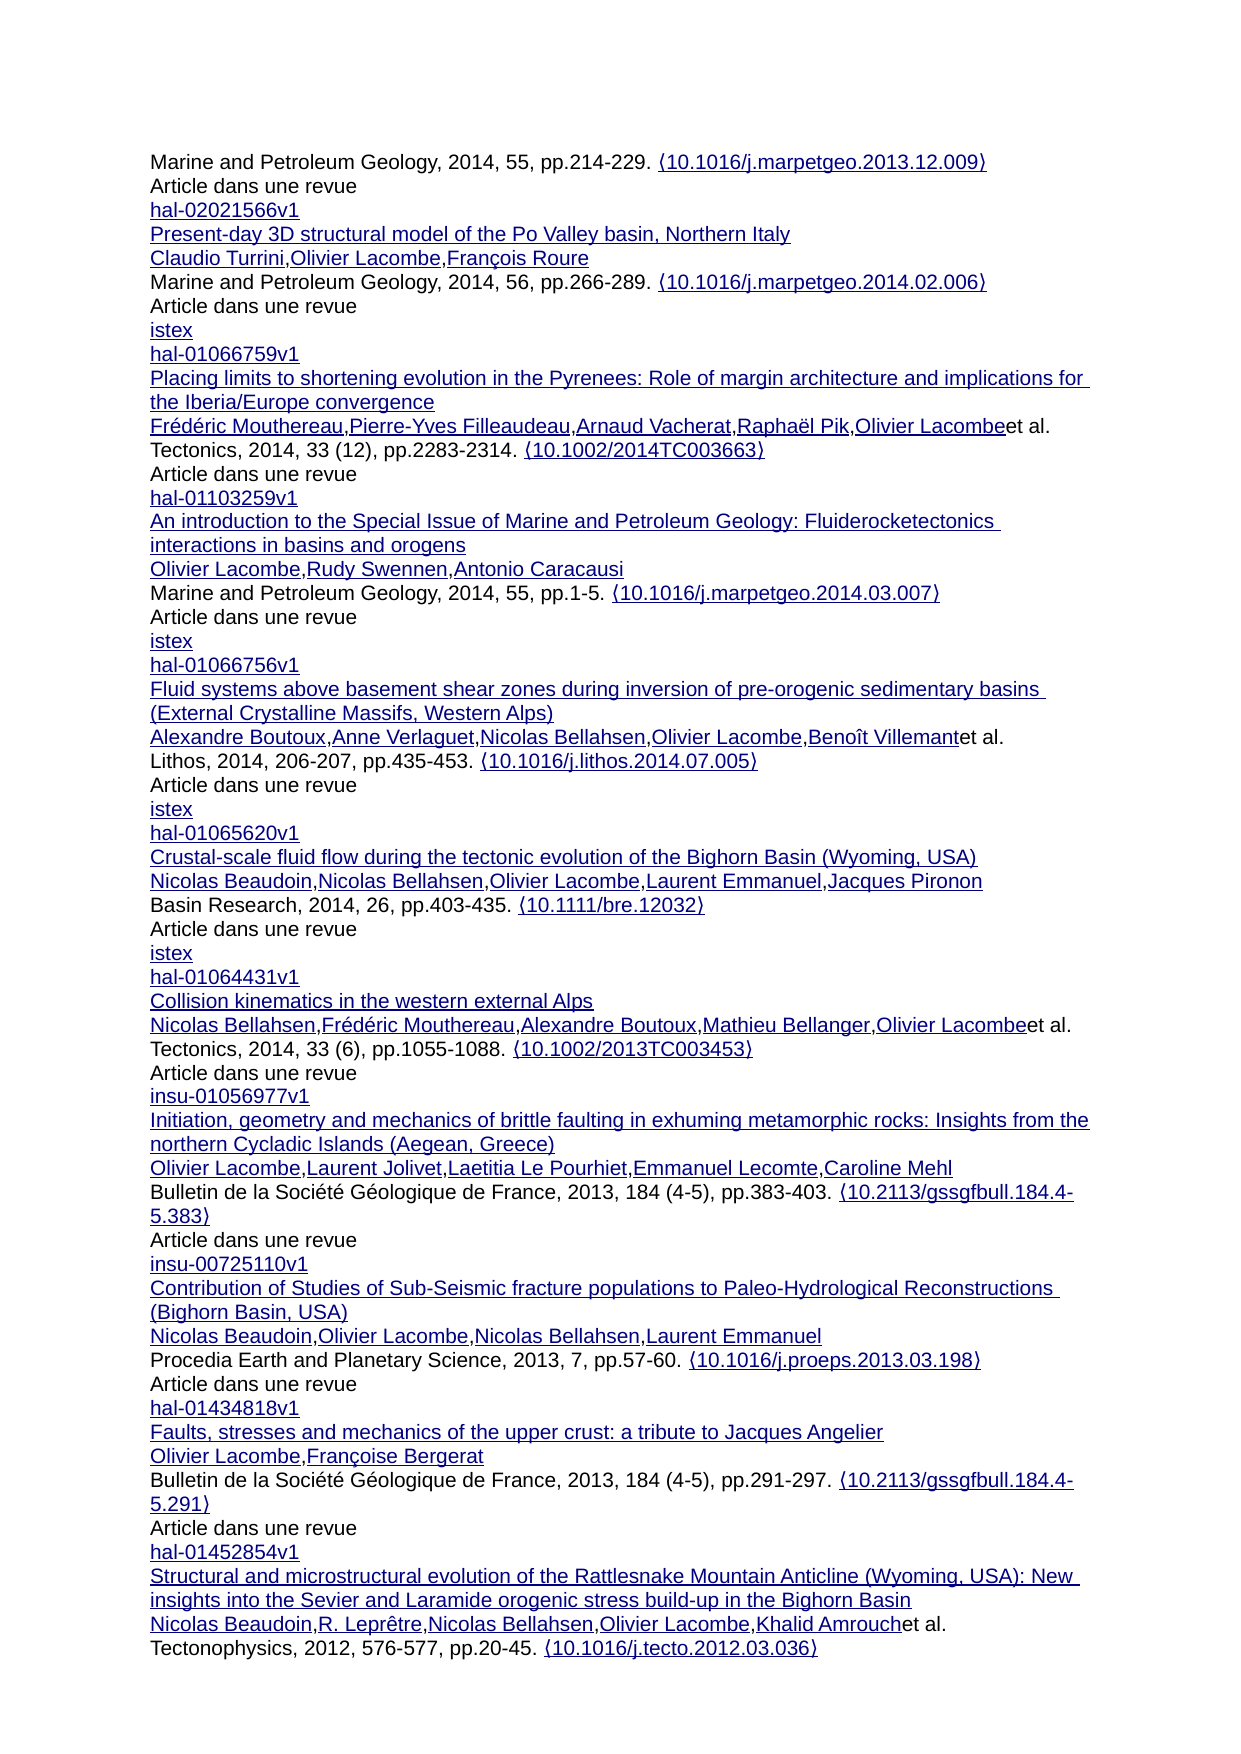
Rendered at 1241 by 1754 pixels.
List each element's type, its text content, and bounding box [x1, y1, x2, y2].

table_cell Structural and microstructural evolution of the Rattlesnake Mountain Anticline (Wyoming, USA): New insights into the Sevier and Laramide orogenic stress build-up in the Bighorn Basin Nicolas Beaudoin,R. Leprêtre,Nicolas Bellahsen,Olivier Lacombe,Khalid Amrouchet al. Tectonophysics, 2012, 576-577, pp.20-45. ⟨10.1016/j.tecto.2012.03.036⟩ [150, 1564, 1090, 1659]
table_cell Crustal-scale fluid flow during the tectonic evolution of the Bighorn Basin (Wyoming, USA) Nicolas Beaudoin,Nicolas Bellahsen,Olivier Lacombe,Laurent Emmanuel,Jacques Pironon Basin Research, 2014, 26, pp.403-435. ⟨10.1111/bre.12032⟩ Article dans une revue istex hal-01064431v1 [150, 845, 1090, 988]
table_cell Present-day 3D structural model of the Po Valley basin, Northern Italy Claudio Turrini,Olivier Lacombe,François Roure Marine and Petroleum Geology, 2014, 56, pp.266-289. ⟨10.1016/j.marpetgeo.2014.02.006⟩ Article dans une revue istex hal-01066759v1 [150, 222, 1090, 366]
table_cell Fluid systems above basement shear zones during inversion of pre-orogenic sedimentary basins (External Crystalline Massifs, Western Alps) Alexandre Boutoux,Anne Verlaguet,Nicolas Bellahsen,Olivier Lacombe,Benoît Villemantet al. Lithos, 2014, 206-207, pp.435-453. ⟨10.1016/j.lithos.2014.07.005⟩ Article dans une revue istex hal-01065620v1 [150, 677, 1090, 845]
table_cell Marine and Petroleum Geology, 2014, 55, pp.214-229. ⟨10.1016/j.marpetgeo.2013.12.009⟩ Article dans une revue hal-02021566v1 [150, 150, 1090, 222]
table_cell Initiation, geometry and mechanics of brittle faulting in exhuming metamorphic rocks: Insights from the [150, 1108, 1090, 1129]
table_cell the Iberia/Europe convergence Frédéric Mouthereau,Pierre-Yves Filleaudeau,Arnaud Vacherat,Raphaël Pik,Olivier Lacombeet al. Tectonics, 2014, 33 (12), pp.2283-2314. ⟨10.1002/2014TC003663⟩ Article dans une revue hal-01103259v1 [150, 388, 1090, 509]
table_cell Placing limits to shortening evolution in the Pyrenees: Role of margin architecture and implications for [150, 366, 1090, 387]
table_cell An introduction to the Special Issue of Marine and Petroleum Geology: Fluiderocketectonics interactions in basins and orogens Olivier Lacombe,Rudy Swennen,Antonio Caracausi Marine and Petroleum Geology, 2014, 55, pp.1-5. ⟨10.1016/j.marpetgeo.2014.03.007⟩ Article dans une revue istex hal-01066756v1 [150, 509, 1090, 677]
table_cell Faults, stresses and mechanics of the upper crust: a tribute to Jacques Angelier Olivier Lacombe,Françoise Bergerat Bulletin de la Société Géologique de France, 2013, 184 (4-5), pp.291-297. ⟨10.2113/gssgfbull.184.4-5.291⟩ Article dans une revue hal-01452854v1 [150, 1420, 1090, 1563]
table_cell Contribution of Studies of Sub-Seismic fracture populations to Paleo-Hydrological Reconstructions (Bighorn Basin, USA) Nicolas Beaudoin,Olivier Lacombe,Nicolas Bellahsen,Laurent Emmanuel Procedia Earth and Planetary Science, 2013, 7, pp.57-60. ⟨10.1016/j.proeps.2013.03.198⟩ Article dans une revue hal-01434818v1 [150, 1276, 1090, 1420]
table_cell Collision kinematics in the western external Alps Nicolas Bellahsen,Frédéric Mouthereau,Alexandre Boutoux,Mathieu Bellanger,Olivier Lacombeet al. Tectonics, 2014, 33 (6), pp.1055-1088. ⟨10.1002/2013TC003453⟩ Article dans une revue insu-01056977v1 [150, 989, 1090, 1108]
table_cell northern Cycladic Islands (Aegean, Greece) Olivier Lacombe,Laurent Jolivet,Laetitia Le Pourhiet,Emmanuel Lecomte,Caroline Mehl Bulletin de la Société Géologique de France, 2013, 184 (4-5), pp.383-403. ⟨10.2113/gssgfbull.184.4-5.383⟩ Article dans une revue insu-00725110v1 [150, 1130, 1090, 1276]
